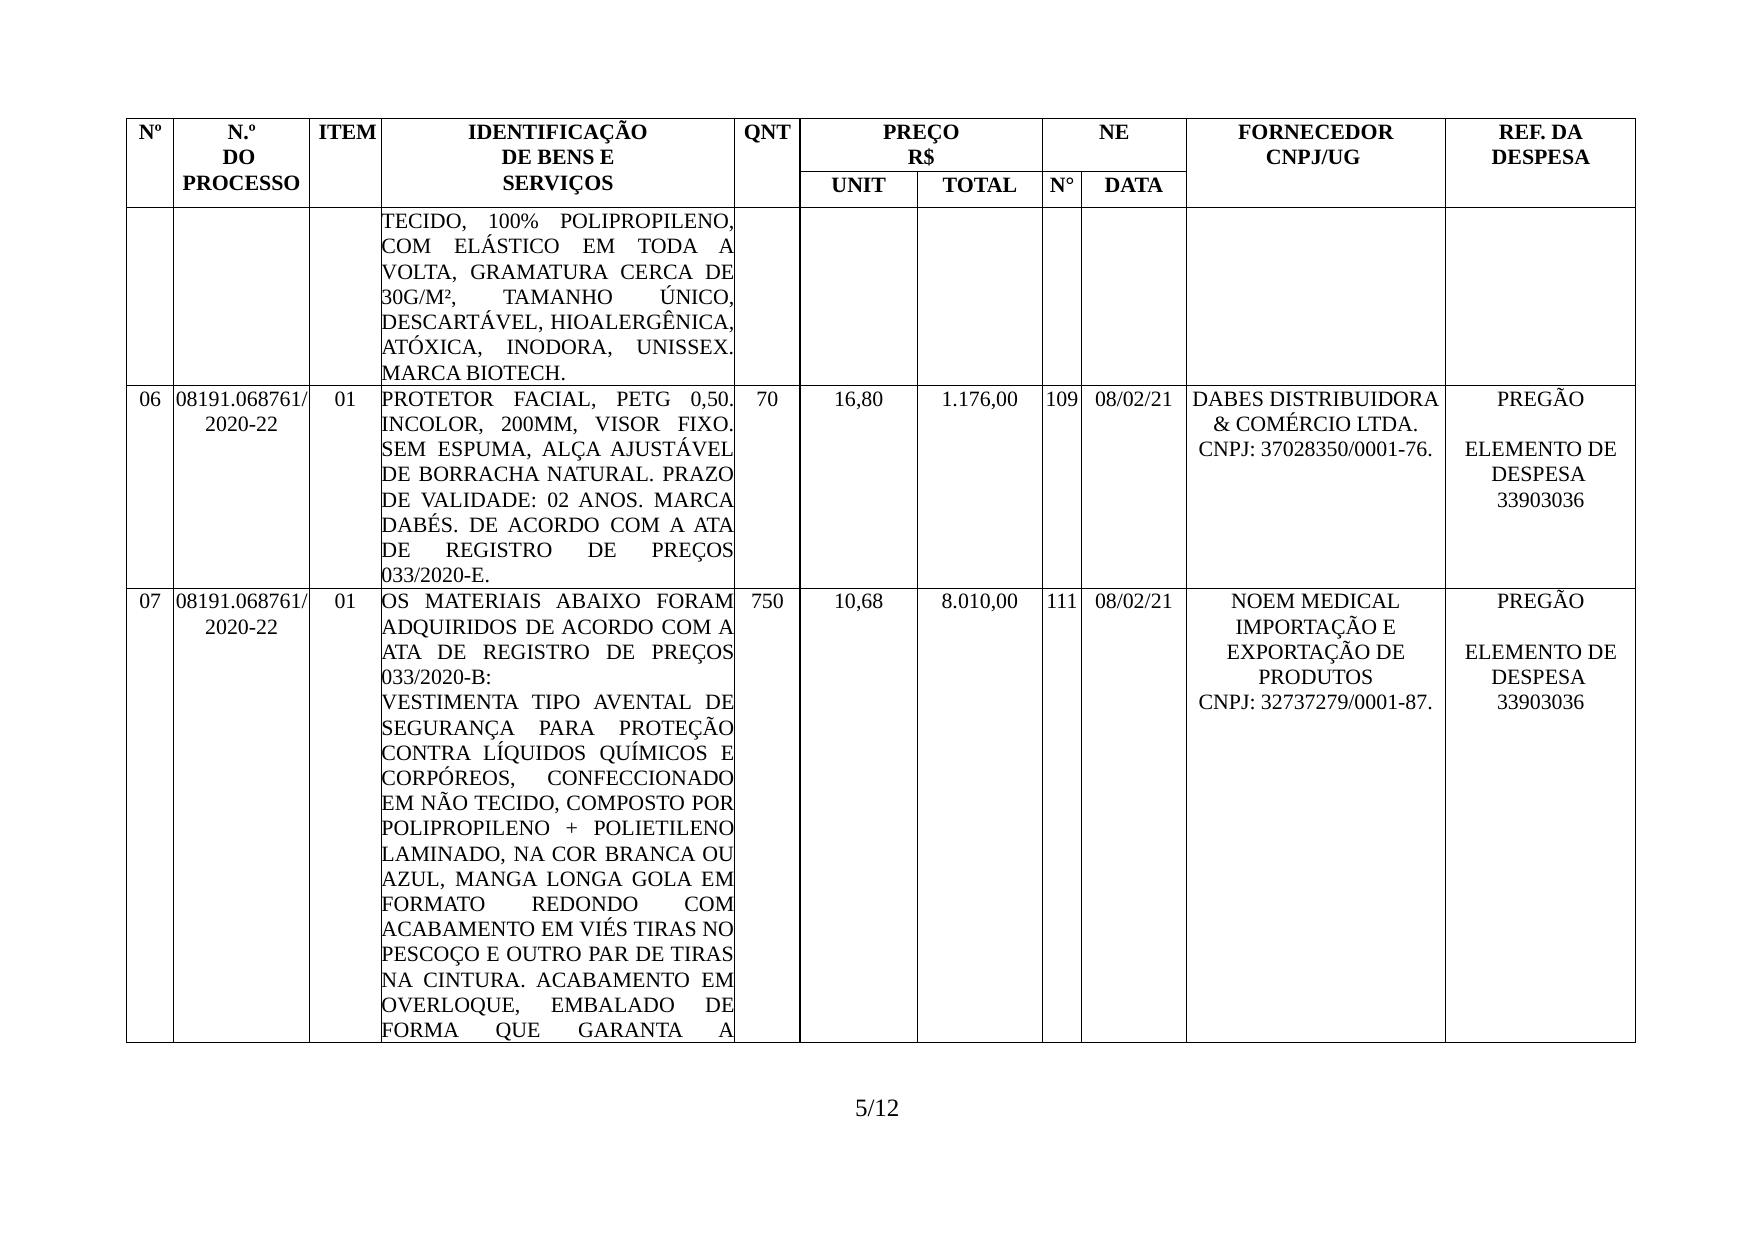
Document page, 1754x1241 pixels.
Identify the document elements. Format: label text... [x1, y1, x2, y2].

table_cell [310, 208, 381, 385]
table_cell [918, 208, 1042, 385]
table_cell 08191.068761/2020-22 [174, 386, 309, 587]
table_header N.º DO PROCESSO [174, 119, 309, 207]
table_cell [174, 208, 309, 385]
table_cell 01 [310, 589, 381, 1042]
table_cell TECIDO, 100% POLIPROPILENO, COM ELÁSTICO EM TODA A VOLTA, GRAMATURA CERCA DE 30G/M², TAMANHO ÚNICO, DESCARTÁVEL, HIOALERGÊNICA, ATÓXICA, INODORA, UNISSEX. MARCA BIOTECH. [382, 208, 734, 385]
table_cell [1446, 208, 1635, 385]
table_cell TOTAL [918, 172, 1042, 207]
table_header ITEM [310, 119, 381, 207]
table_cell NOEM MEDICAL IMPORTAÇÃO E EXPORTAÇÃO DE PRODUTOS CNPJ: 32737279/0001-87. [1187, 589, 1445, 1042]
table_cell 06 [127, 386, 173, 587]
table_cell N° [1043, 172, 1081, 207]
table_cell OS MATERIAIS ABAIXO FORAM ADQUIRIDOS DE ACORDO COM A ATA DE REGISTRO DE PREÇOS 033/2020-B: VESTIMENTA TIPO AVENTAL DE SEGURANÇA PARA PROTEÇÃO CONTRA LÍQUIDOS QUÍMICOS E CORPÓREOS, CONFECCIONADO EM NÃO TECIDO, COMPOSTO POR POLIPROPILENO + POLIETILENO LAMINADO, NA COR BRANCA OU AZUL, MANGA LONGA GOLA EM FORMATO REDONDO COM ACABAMENTO EM VIÉS TIRAS NO PESCOÇO E OUTRO PAR DE TIRAS NA CINTURA. ACABAMENTO EM OVERLOQUE, EMBALADO DE FORMA QUE GARANTA A [382, 589, 734, 1042]
table_cell 07 [127, 589, 173, 1042]
table_cell 10,68 [801, 589, 917, 1042]
table_cell PROTETOR FACIAL, PETG 0,50. INCOLOR, 200MM, VISOR FIXO. SEM ESPUMA, ALÇA AJUSTÁVEL DE BORRACHA NATURAL. PRAZO DE VALIDADE: 02 ANOS. MARCA DABÉS. DE ACORDO COM A ATA DE REGISTRO DE PREÇOS 033/2020-E. [382, 386, 734, 587]
table_header IDENTIFICAÇÃO DE BENS E SERVIÇOS [382, 119, 734, 207]
table_header PREÇO R$ [801, 119, 1042, 171]
table_cell 70 [735, 386, 799, 587]
table_header FORNECEDOR CNPJ/UG [1187, 119, 1445, 207]
table_cell PREGÃO ELEMENTO DE DESPESA 33903036 [1446, 589, 1635, 1042]
table_cell 1.176,00 [918, 386, 1042, 587]
table_cell DATA [1082, 172, 1186, 207]
table_header Nº [127, 119, 173, 207]
table_cell PREGÃO ELEMENTO DE DESPESA 33903036 [1446, 386, 1635, 587]
table_cell UNIT [801, 172, 917, 207]
table_header QNT [735, 119, 799, 207]
table_cell 01 [310, 386, 381, 587]
table_cell [1082, 208, 1186, 385]
table_cell 16,80 [801, 386, 917, 587]
table_cell [735, 208, 799, 385]
table_cell 109 [1043, 386, 1081, 587]
table_cell DABES DISTRIBUIDORA & COMÉRCIO LTDA. CNPJ: 37028350/0001-76. [1187, 386, 1445, 587]
table_cell 8.010,00 [918, 589, 1042, 1042]
table_cell [1187, 208, 1445, 385]
table_cell 08/02/21 [1082, 386, 1186, 587]
table_cell 111 [1043, 589, 1081, 1042]
table_cell [1043, 208, 1081, 385]
table_cell [801, 208, 917, 385]
table_cell 08191.068761/2020-22 [174, 589, 309, 1042]
table_header NE [1043, 119, 1186, 171]
table_cell 750 [735, 589, 799, 1042]
table_cell 08/02/21 [1082, 589, 1186, 1042]
table_header REF. DA DESPESA [1446, 119, 1635, 207]
table_cell [127, 208, 173, 385]
